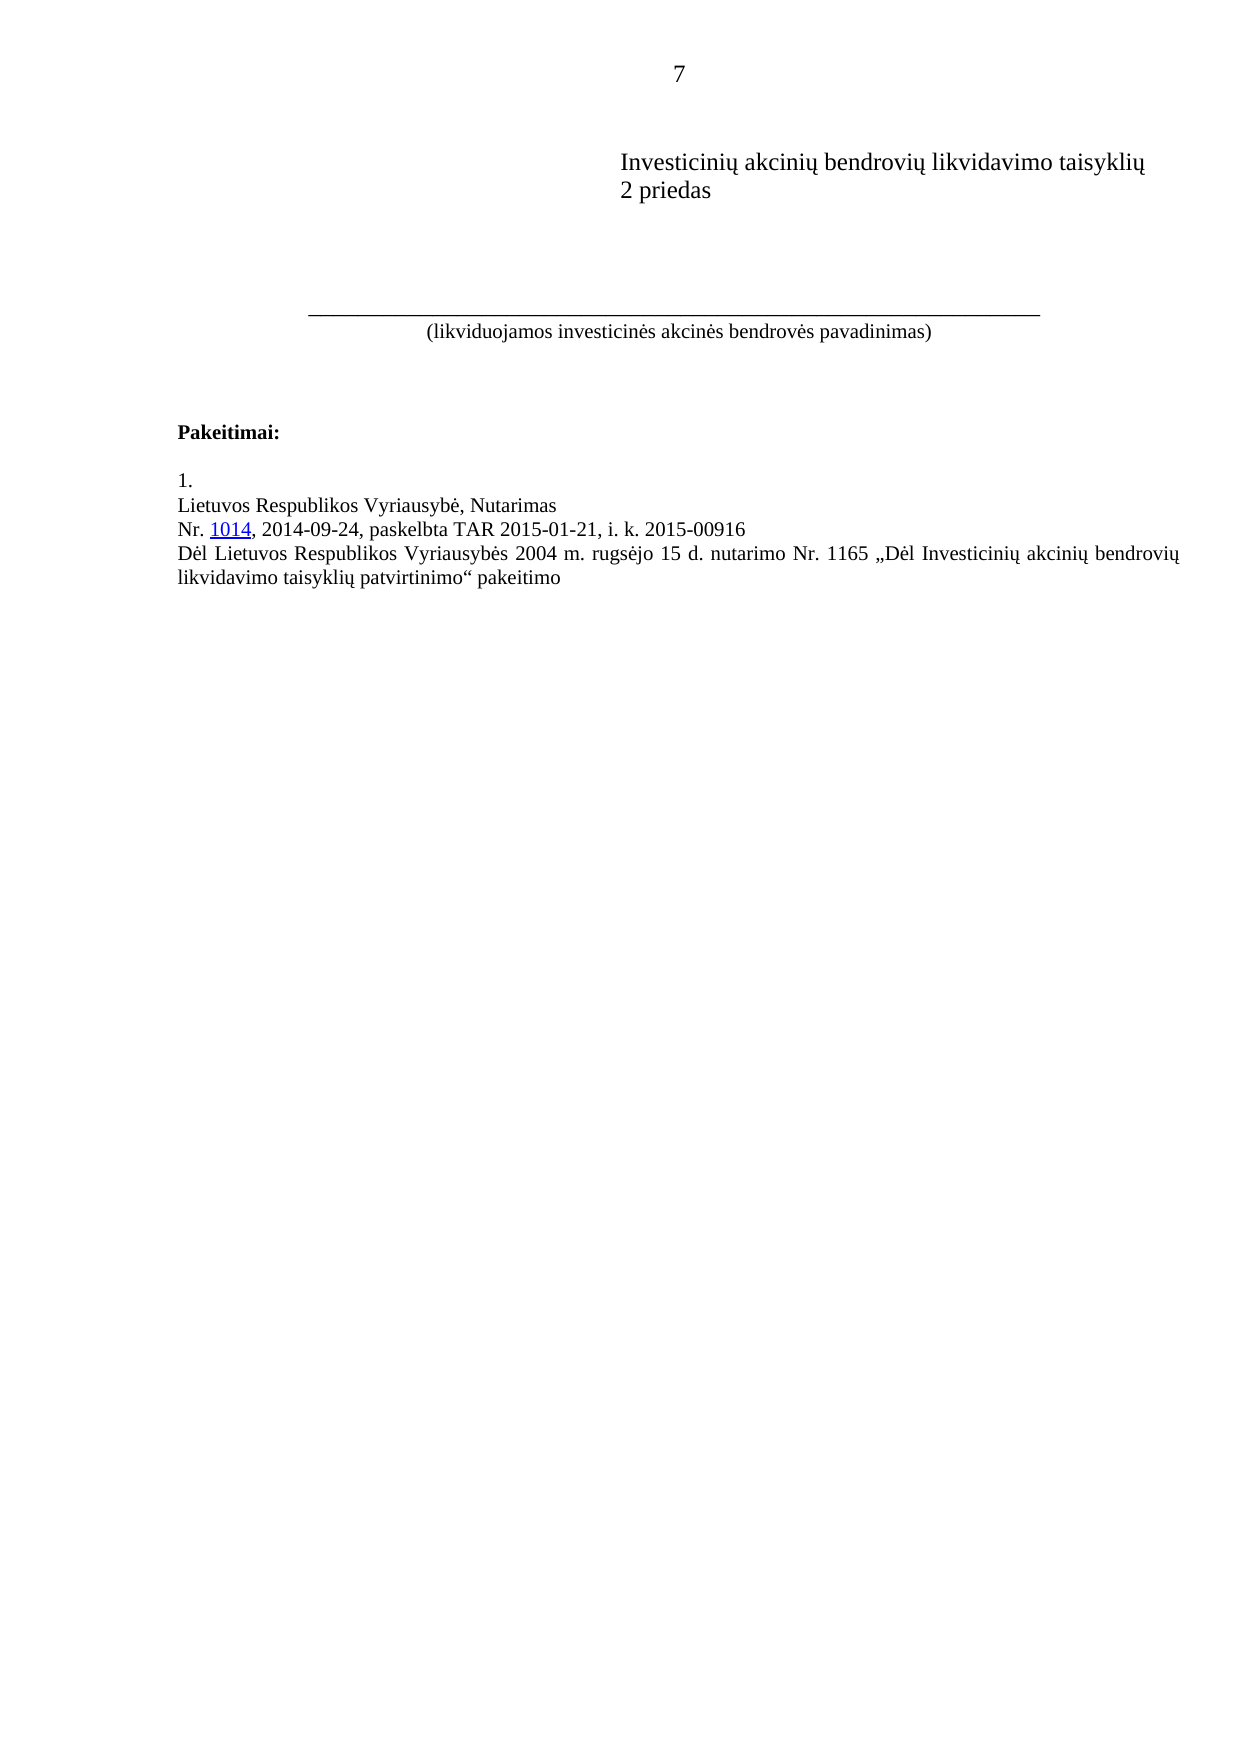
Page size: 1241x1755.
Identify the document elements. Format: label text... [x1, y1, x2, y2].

text 1. [177, 468, 1181, 492]
text Dėl Lietuvos Respublikos Vyriausybės 2004 m. rugsėjo 15 d. nutarimo Nr. 1165 „Dėl Investicinių akcinių bendrovių likvidavimo taisyklių patvirtinimo“ pakeitimo [177, 541, 1181, 589]
text Investicinių akcinių bendrovių likvidavimo taisyklių 2 priedas [620, 147, 1181, 204]
text Lietuvos Respublikos Vyriausybė, Nutarimas [177, 492, 1181, 517]
text Pakeitimai: [177, 420, 1181, 444]
text (likviduojamos investicinės akcinės bendrovės pavadinimas) [177, 319, 1181, 343]
text Nr. 1014, 2014-09-24, paskelbta TAR 2015-01-21, i. k. 2015-00916 [177, 517, 1181, 541]
